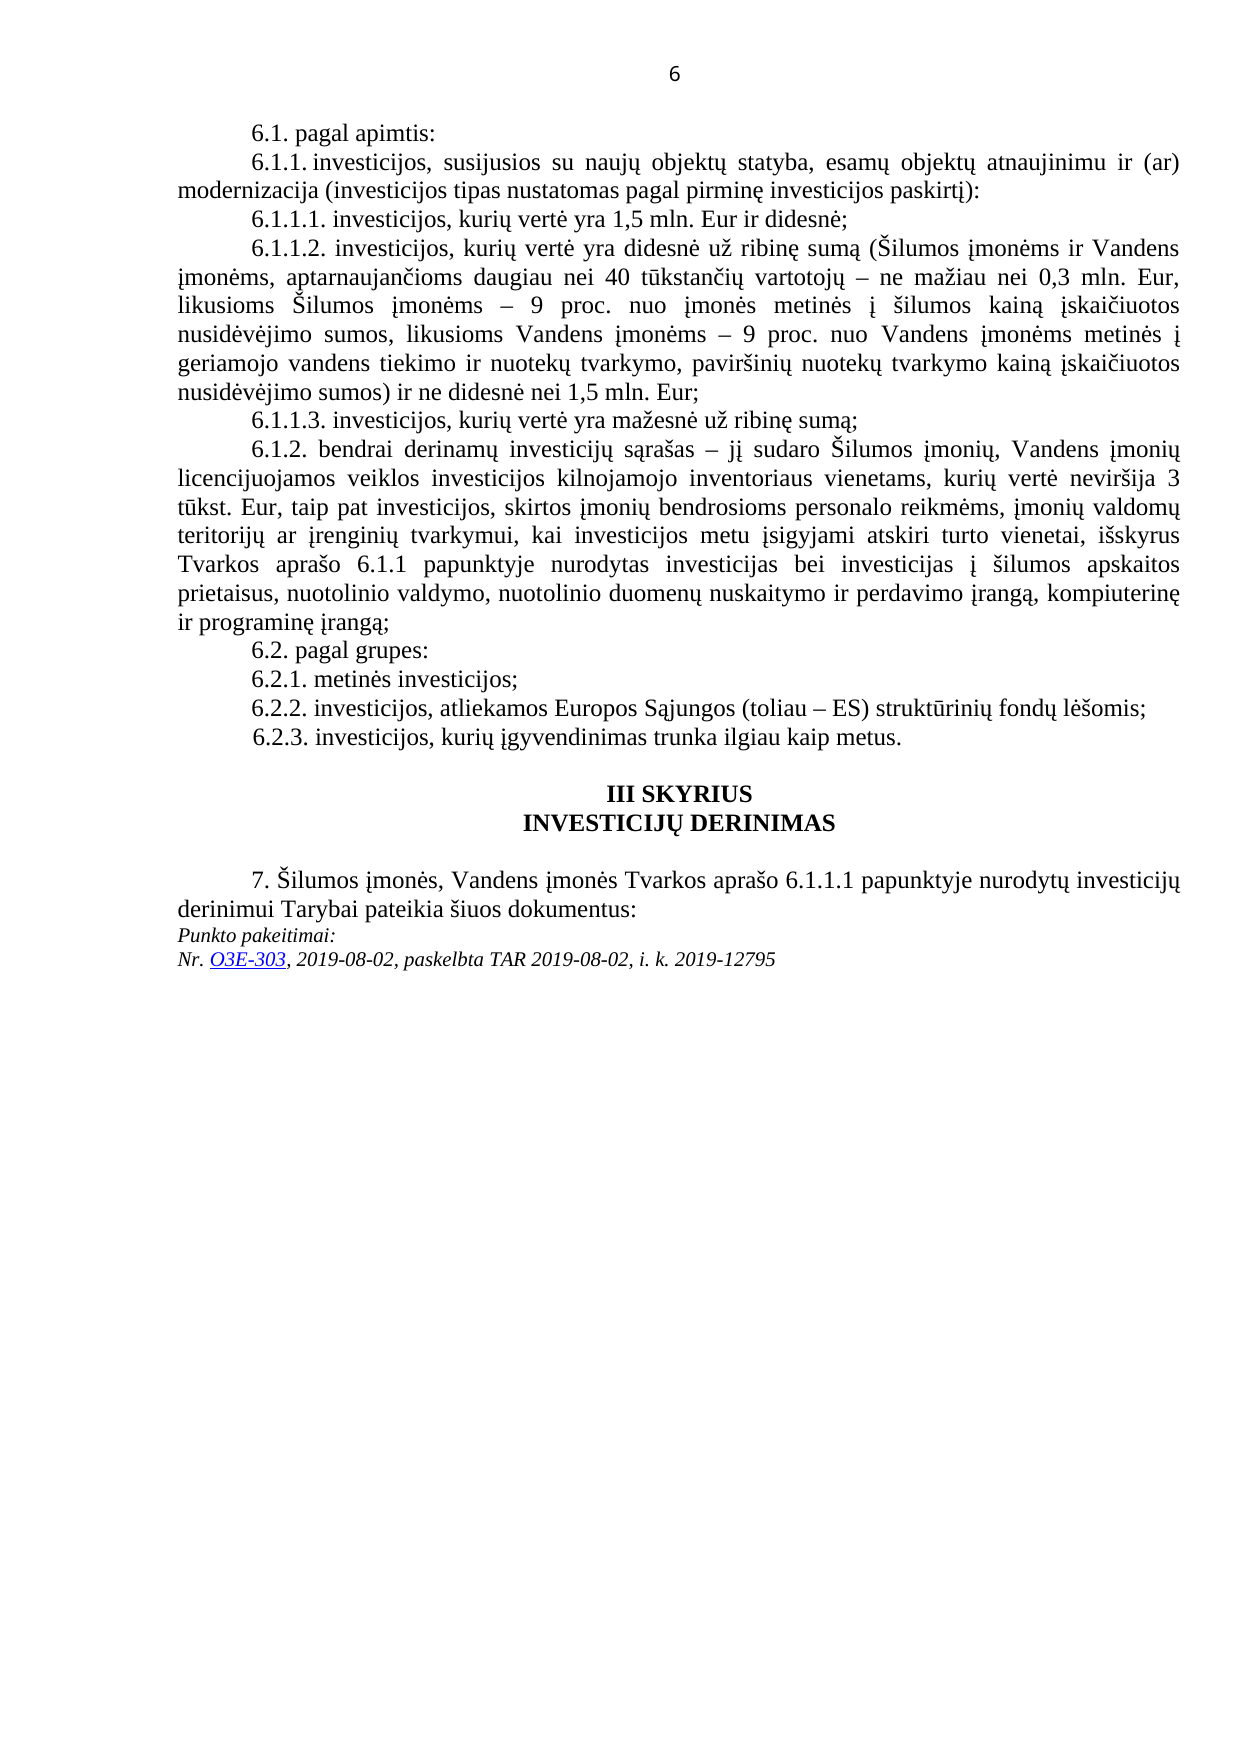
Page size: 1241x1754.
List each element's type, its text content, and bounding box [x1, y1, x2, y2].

text Punkto pakeitimai: [177, 923, 1181, 947]
text 6.2.1. metinės investicijos; [177, 664, 1181, 693]
text 6.1. pagal apimtis: [177, 118, 1181, 147]
text 6.1.1.1. investicijos, kurių vertė yra 1,5 mln. Eur ir didesnė; [177, 204, 1181, 233]
text 6.1.1.2. investicijos, kurių vertė yra didesnė už ribinę sumą (Šilumos įmonėms ir Vandens įmonėms, aptarnaujančioms daugiau nei 40 tūkstančių vartotojų – ne mažiau nei 0,3 mln. Eur, likusioms Šilumos įmonėms – 9 proc. nuo įmonės metinės į šilumos kainą įskaičiuotos nusidėvėjimo sumos, likusioms Vandens įmonėms – 9 proc. nuo Vandens įmonėms metinės į geriamojo vandens tiekimo ir nuotekų tvarkymo, paviršinių nuotekų tvarkymo kainą įskaičiuotos nusidėvėjimo sumos) ir ne didesnė nei 1,5 mln. Eur; [177, 233, 1181, 406]
text 6.1.2. bendrai derinamų investicijų sąrašas – jį sudaro Šilumos įmonių, Vandens įmonių licencijuojamos veiklos investicijos kilnojamojo inventoriaus vienetams, kurių vertė neviršija 3 tūkst. Eur, taip pat investicijos, skirtos įmonių bendrosioms personalo reikmėms, įmonių valdomų teritorijų ar įrenginių tvarkymui, kai investicijos metu įsigyjami atskiri turto vienetai, išskyrus Tvarkos aprašo 6.1.1 papunktyje nurodytas investicijas bei investicijas į šilumos apskaitos prietaisus, nuotolinio valdymo, nuotolinio duomenų nuskaitymo ir perdavimo įrangą, kompiuterinę ir programinę įrangą; [177, 434, 1181, 636]
text 7. Šilumos įmonės, Vandens įmonės Tvarkos aprašo 6.1.1.1 papunktyje nurodytų investicijų derinimui Tarybai pateikia šiuos dokumentus: [177, 866, 1181, 923]
text INVESTICIJŲ DERINIMAS [177, 808, 1181, 837]
text Nr. O3E-303, 2019-08-02, paskelbta TAR 2019-08-02, i. k. 2019-12795 [177, 947, 1181, 971]
text 6.2.2. investicijos, atliekamos Europos Sąjungos (toliau – ES) struktūrinių fondų lėšomis; [177, 693, 1181, 722]
text III skyrius [177, 779, 1181, 808]
text 6.1.1.3. investicijos, kurių vertė yra mažesnė už ribinę sumą; [177, 406, 1181, 434]
text 6.1.1. investicijos, susijusios su naujų objektų statyba, esamų objektų atnaujinimu ir (ar) modernizacija (investicijos tipas nustatomas pagal pirminę investicijos paskirtį): [177, 147, 1181, 204]
text 6.2. pagal grupes: [177, 636, 1181, 664]
text 6.2.3. investicijos, kurių įgyvendinimas trunka ilgiau kaip metus. [177, 722, 1181, 751]
